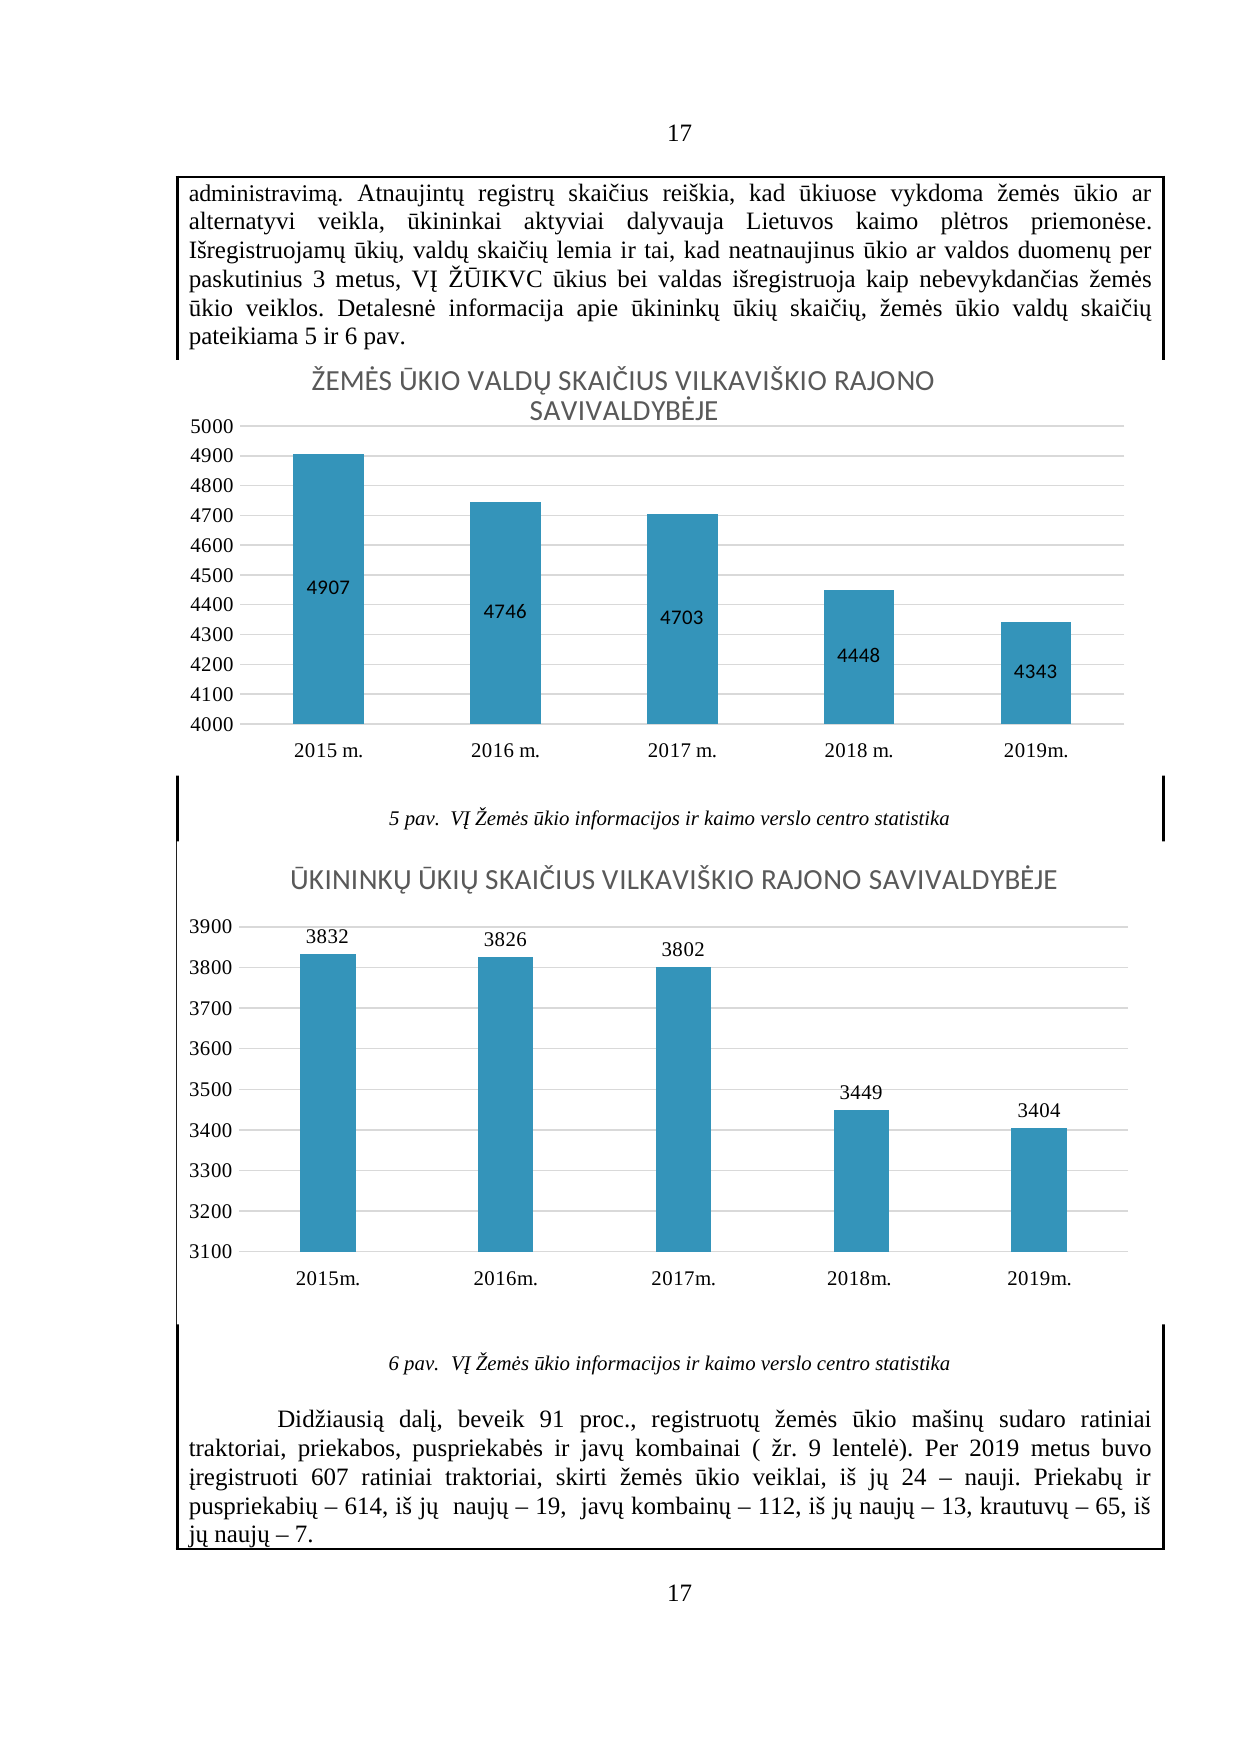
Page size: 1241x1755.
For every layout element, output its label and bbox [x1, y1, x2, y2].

table_cell [1165, 176, 1192, 1548]
